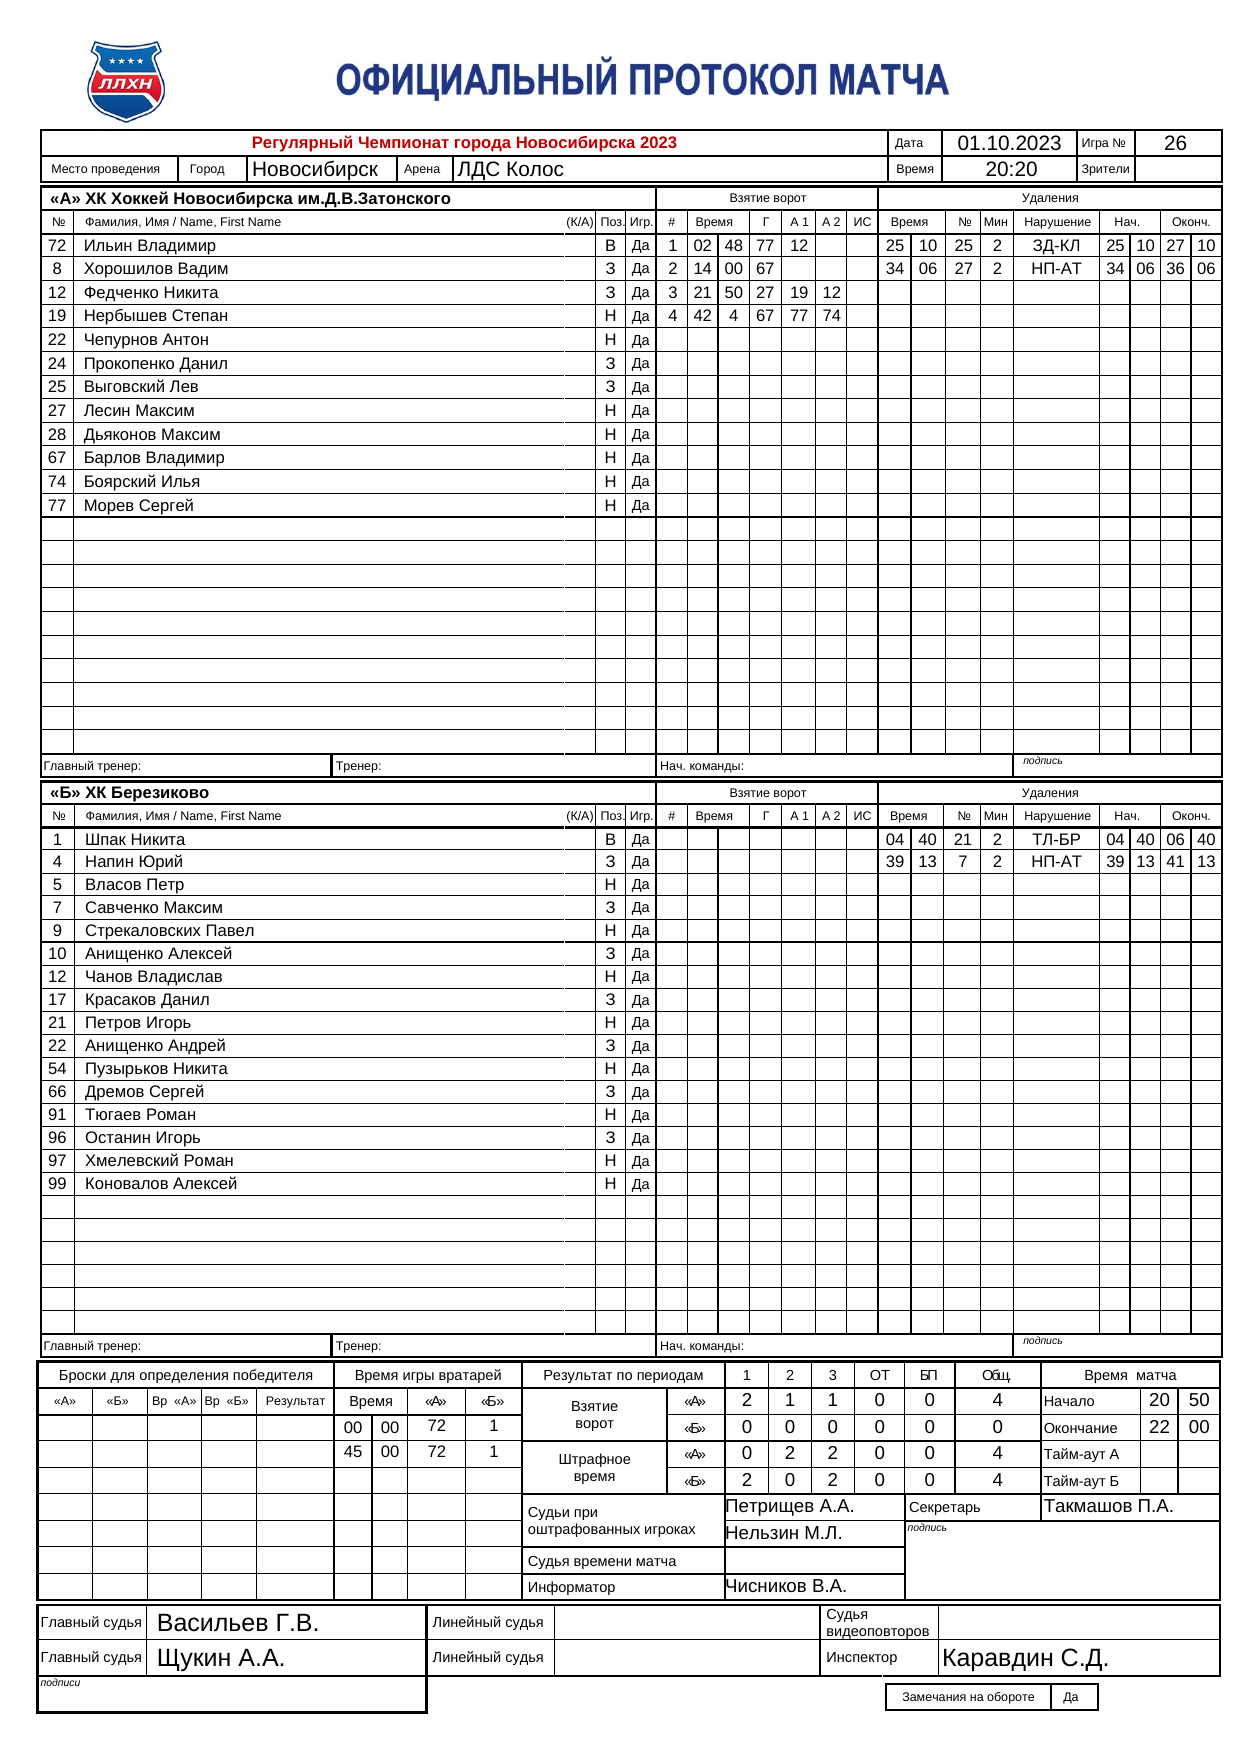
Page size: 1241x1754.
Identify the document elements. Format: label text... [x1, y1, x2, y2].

table_cell Г [750, 211, 781, 233]
table_cell Арена [398, 157, 452, 181]
table_cell [816, 328, 846, 351]
table_cell [657, 470, 687, 493]
table_cell 00 [719, 257, 749, 280]
table_cell [912, 1173, 943, 1195]
table_cell 19 [782, 281, 815, 303]
table_cell [373, 1468, 407, 1493]
table_cell 0 [956, 1415, 1040, 1440]
table_cell [750, 612, 781, 634]
table_cell [981, 1219, 1013, 1241]
table_cell № [42, 211, 73, 233]
table_cell [626, 1242, 655, 1264]
table_cell [750, 1058, 781, 1079]
table_cell [565, 1012, 595, 1033]
table_cell [74, 518, 564, 540]
table_cell (К/А) [565, 805, 595, 826]
table_cell [719, 1104, 749, 1126]
table_cell [596, 1311, 625, 1333]
table_cell 27 [750, 281, 781, 303]
table_cell [719, 1311, 749, 1333]
table_cell Васильев Г.В. [147, 1606, 425, 1639]
table_cell [1014, 1242, 1099, 1264]
table_cell [1192, 1173, 1221, 1195]
table_header 3 [812, 1363, 854, 1387]
table_cell 12 [42, 281, 73, 303]
table_cell [1192, 1242, 1221, 1264]
table_cell [847, 328, 877, 351]
table_cell [626, 1311, 655, 1333]
table_cell [42, 1219, 74, 1241]
table_cell 50 [1179, 1389, 1219, 1413]
table_cell [1161, 989, 1190, 1011]
table_cell [93, 1547, 147, 1573]
table_cell [816, 1173, 846, 1195]
table_cell [847, 920, 877, 941]
table_cell [847, 1196, 877, 1218]
table_cell [782, 1058, 815, 1079]
table_cell [1161, 1219, 1190, 1241]
table_cell 7 [42, 896, 74, 918]
table_cell [1131, 1104, 1160, 1126]
table_cell Да [626, 305, 655, 327]
table_cell Поз. [596, 211, 625, 233]
table_cell [1161, 1058, 1190, 1079]
table_cell З [596, 850, 625, 872]
table_cell [912, 896, 943, 918]
table_cell [939, 1606, 1219, 1639]
table_cell Федченко Никита [74, 281, 564, 303]
table_cell [879, 305, 910, 327]
table_cell Результат [257, 1389, 333, 1413]
table_cell Да [626, 376, 655, 398]
table_cell [1192, 352, 1221, 374]
table_cell [981, 874, 1013, 895]
table_cell Дремов Сергей [75, 1081, 564, 1103]
table_cell [1100, 920, 1129, 941]
table_cell [912, 518, 945, 540]
table_header Время игры вратарей [335, 1363, 521, 1387]
table_cell [782, 1288, 815, 1310]
table_cell [719, 730, 749, 753]
table_cell [1100, 281, 1129, 303]
table_cell [75, 1265, 564, 1287]
table_cell [626, 1196, 655, 1218]
table_cell [879, 376, 910, 398]
table_cell Нач. [1100, 211, 1160, 233]
table_cell [428, 1677, 882, 1711]
table_cell 2 [769, 1442, 811, 1467]
table_cell [719, 1219, 749, 1241]
table_header 26 [1136, 131, 1221, 155]
table_cell 00 [373, 1441, 407, 1467]
table_cell [1131, 1058, 1160, 1079]
table_cell [782, 494, 815, 516]
table_cell [879, 281, 910, 303]
table_cell [879, 1104, 910, 1126]
table_cell [39, 1494, 92, 1520]
table_cell 1 [812, 1389, 854, 1413]
table_cell [657, 612, 687, 634]
table_cell [946, 707, 980, 729]
table_cell [39, 1441, 92, 1467]
table_cell [1014, 446, 1099, 469]
table_cell Судья видеоповторов [821, 1606, 938, 1639]
table_cell [596, 612, 625, 634]
table_cell [1161, 1012, 1190, 1033]
table_cell [782, 1081, 815, 1103]
table_cell [657, 1311, 687, 1333]
table_cell [1014, 1288, 1099, 1310]
table_cell подписи [39, 1677, 425, 1711]
table_cell [879, 1311, 910, 1333]
table_cell Игр. [626, 211, 655, 233]
table_cell [1192, 1196, 1221, 1218]
table_cell [816, 612, 846, 634]
table_cell [847, 352, 877, 374]
table_cell [657, 1288, 687, 1310]
table_cell [847, 376, 877, 398]
table_cell Морев Сергей [74, 494, 564, 516]
table_cell [1192, 896, 1221, 918]
table_cell 12 [42, 966, 74, 987]
table_cell [879, 707, 910, 729]
table_cell [782, 352, 815, 374]
table_cell [879, 1242, 910, 1264]
table_cell [981, 1127, 1013, 1149]
table_cell [782, 707, 815, 729]
table_cell [847, 399, 877, 422]
table_cell Тайм-аут А [1042, 1441, 1140, 1467]
table_cell Г [750, 805, 781, 826]
table_cell [1131, 1265, 1160, 1287]
table_cell [1014, 659, 1099, 682]
table_cell З [596, 1035, 625, 1057]
table_cell [688, 541, 717, 564]
table_cell [1161, 874, 1190, 895]
table_header Броски для определения победителя [39, 1363, 333, 1387]
table_cell [719, 470, 749, 493]
table_cell [1131, 565, 1160, 587]
table_cell [981, 1081, 1013, 1103]
table_cell 1 [466, 1441, 521, 1467]
table_cell ЛДС Колос [454, 157, 887, 181]
table_cell [626, 541, 655, 564]
table_cell [981, 683, 1013, 706]
table_cell [944, 1081, 980, 1103]
table_cell [1131, 446, 1160, 469]
table_cell [1161, 1242, 1190, 1264]
table_cell [912, 352, 945, 374]
table_cell 40 [1192, 829, 1221, 849]
table_cell [816, 1127, 846, 1149]
table_cell [1100, 1035, 1129, 1057]
table_cell [782, 1265, 815, 1287]
table_cell 8 [42, 257, 73, 280]
table_cell [879, 1173, 910, 1195]
table_cell [816, 1012, 846, 1033]
table_cell [657, 683, 687, 706]
table_cell [1131, 1127, 1160, 1149]
table_cell [847, 874, 877, 895]
table_cell [75, 1288, 564, 1310]
table_cell [879, 612, 910, 634]
table_cell 10 [1131, 235, 1160, 256]
table_cell 13 [912, 850, 943, 872]
table_cell [750, 896, 781, 918]
table_cell Секретарь [906, 1495, 1040, 1520]
table_cell [257, 1521, 333, 1546]
table_cell [1161, 446, 1190, 469]
table_cell [1161, 707, 1190, 729]
table_cell ЗД-КЛ [1014, 235, 1099, 256]
table_cell [944, 1035, 980, 1057]
table_cell № [946, 211, 980, 233]
table_cell [1131, 989, 1160, 1011]
table_cell [981, 636, 1013, 658]
table_cell [1161, 1035, 1190, 1057]
table_cell «А» [39, 1389, 92, 1413]
table_cell [1161, 376, 1190, 398]
table_cell Оконч. [1161, 805, 1221, 826]
table_cell Стрекаловских Павел [75, 920, 564, 941]
table_cell # [657, 805, 687, 826]
table_header Результат по периодам [523, 1363, 724, 1387]
table_cell 67 [42, 446, 73, 469]
table_cell [847, 1104, 877, 1126]
table_cell [1014, 1219, 1099, 1241]
table_cell [847, 1288, 877, 1310]
table_cell [1131, 281, 1160, 303]
table_cell [565, 565, 595, 587]
table_cell [42, 541, 73, 564]
table_cell [1100, 1311, 1129, 1333]
table_cell 74 [816, 305, 846, 327]
table_cell Чепурнов Антон [74, 328, 564, 351]
table_cell [944, 966, 980, 987]
table_cell [42, 636, 73, 658]
table_cell [1014, 494, 1099, 516]
table_cell Барлов Владимир [74, 446, 564, 469]
table_cell 34 [1100, 257, 1129, 280]
table_cell В [596, 235, 625, 256]
table_cell [1100, 328, 1129, 351]
table_cell [257, 1574, 333, 1599]
table_cell [719, 1173, 749, 1195]
table_cell [1131, 707, 1160, 729]
table_cell [782, 399, 815, 422]
table_cell [847, 588, 877, 611]
table_cell [688, 920, 717, 941]
table_cell [750, 541, 781, 564]
table_cell [75, 1219, 564, 1241]
table_cell [816, 920, 846, 941]
table_cell Фамилия, Имя / Name, First Name [75, 805, 565, 826]
table_cell [847, 470, 877, 493]
table_cell [565, 1288, 595, 1310]
table_cell [944, 1242, 980, 1264]
table_cell [946, 494, 980, 516]
table_cell [657, 423, 687, 445]
table_cell [657, 874, 687, 895]
table_cell [565, 989, 595, 1011]
table_cell А 1 [782, 211, 815, 233]
table_cell [1014, 896, 1099, 918]
table_cell [657, 989, 687, 1011]
table_cell 1 [42, 829, 74, 849]
table_cell 17 [42, 989, 74, 1011]
table_cell 13 [1131, 850, 1160, 872]
table_cell [847, 1311, 877, 1333]
table_cell Да [626, 352, 655, 374]
table_cell [1100, 943, 1129, 964]
table_cell Ильин Владимир [74, 235, 564, 256]
table_cell [719, 850, 749, 872]
table_cell [565, 636, 595, 658]
table_cell [1131, 874, 1160, 895]
table_cell [1161, 1173, 1190, 1195]
table_cell 34 [879, 257, 910, 280]
table_cell [879, 636, 910, 658]
table_cell [565, 920, 595, 941]
table_cell 10 [912, 235, 945, 256]
table_cell ТЛ-БР [1014, 829, 1099, 849]
table_cell [1179, 1441, 1219, 1467]
table_cell 0 [769, 1468, 811, 1493]
table_cell [657, 730, 687, 753]
table_cell [912, 1012, 943, 1033]
table_cell [1192, 1058, 1221, 1079]
table_cell [782, 989, 815, 1011]
table_cell Н [596, 423, 625, 445]
table_cell [688, 1173, 717, 1195]
table_cell [912, 1196, 943, 1218]
table_cell 72 [42, 235, 73, 256]
table_cell [816, 850, 846, 872]
table_cell 4 [956, 1442, 1040, 1467]
table_cell [688, 1035, 717, 1057]
table_cell [565, 399, 595, 422]
table_cell [750, 1288, 781, 1310]
table_cell [719, 1127, 749, 1149]
table_cell [879, 541, 910, 564]
table_cell [1014, 1173, 1099, 1195]
table_cell [1100, 612, 1129, 634]
table_cell 02 [688, 235, 717, 256]
table_cell [596, 588, 625, 611]
table_cell «А» [668, 1442, 724, 1467]
table_cell З [596, 352, 625, 374]
table_cell [1161, 730, 1190, 753]
table_cell [1100, 1058, 1129, 1079]
table_header «Б» ХК Березиково [42, 783, 655, 803]
table_cell [657, 896, 687, 918]
table_cell [1192, 683, 1221, 706]
table_cell [981, 1311, 1013, 1333]
table_cell [1100, 423, 1129, 445]
table_cell Да [626, 399, 655, 422]
table_cell [657, 328, 687, 351]
table_cell [42, 1265, 74, 1287]
table_cell [1014, 281, 1099, 303]
table_cell [1014, 588, 1099, 611]
table_cell Нарушение [1014, 211, 1099, 233]
table_cell [688, 966, 717, 987]
table_cell [373, 1574, 407, 1599]
table_cell Чанов Владислав [75, 966, 564, 987]
table_cell [1192, 1012, 1221, 1033]
picture [5, 28, 1179, 129]
table_cell [981, 281, 1013, 303]
table_cell [1014, 874, 1099, 895]
table_cell [750, 494, 781, 516]
table_cell [847, 1265, 877, 1287]
table_cell [944, 1104, 980, 1126]
table_cell [1161, 659, 1190, 682]
table_cell [750, 565, 781, 587]
table_cell [1161, 1196, 1190, 1218]
table_cell Вр «Б» [202, 1389, 256, 1413]
table_cell Да [626, 446, 655, 469]
table_cell [565, 1196, 595, 1218]
table_cell [565, 896, 595, 918]
table_cell [750, 446, 781, 469]
table_cell [657, 588, 687, 611]
table_cell [202, 1494, 256, 1520]
table_cell [944, 943, 980, 964]
table_cell [782, 541, 815, 564]
table_cell 20:20 [943, 157, 1076, 181]
table_cell (К/А) [565, 211, 595, 233]
table_cell [42, 1288, 74, 1310]
table_cell [1014, 328, 1099, 351]
table_cell [596, 565, 625, 587]
table_cell [782, 1104, 815, 1126]
table_cell [912, 1242, 943, 1264]
table_cell Напин Юрий [75, 850, 564, 872]
table_cell 06 [1192, 257, 1221, 280]
table_cell «Б» [93, 1389, 147, 1413]
table_cell Н [596, 1173, 625, 1195]
table_cell [565, 730, 595, 753]
table_cell [93, 1494, 147, 1520]
table_cell [816, 1242, 846, 1264]
table_cell [879, 565, 910, 587]
table_cell [1099, 1682, 1220, 1711]
table_cell [981, 1104, 1013, 1126]
table_cell [1192, 1150, 1221, 1172]
table_cell [1014, 1058, 1099, 1079]
table_cell [912, 1265, 943, 1287]
table_cell [719, 612, 749, 634]
table_cell 39 [879, 850, 910, 872]
table_cell [1100, 1127, 1129, 1149]
table_cell Информатор [523, 1575, 724, 1599]
table_cell [1192, 446, 1221, 469]
table_cell Савченко Максим [75, 896, 564, 918]
table_cell [1014, 966, 1099, 987]
table_cell [944, 1012, 980, 1033]
table_cell [879, 1127, 910, 1149]
table_cell [657, 399, 687, 422]
table_cell Н [596, 328, 625, 351]
table_cell [912, 1081, 943, 1103]
table_cell [719, 683, 749, 706]
table_cell [782, 896, 815, 918]
table_cell [1014, 565, 1099, 587]
table_cell [981, 376, 1013, 398]
table_cell 77 [750, 235, 781, 256]
table_cell [657, 850, 687, 872]
table_cell Нач. команды: [657, 755, 1012, 776]
table_cell [148, 1574, 201, 1599]
table_header Игра № [1078, 131, 1134, 155]
table_cell [912, 730, 945, 753]
table_cell Петрищев А.А. [726, 1495, 904, 1520]
table_cell [1161, 305, 1190, 327]
table_cell [946, 683, 980, 706]
table_cell [1100, 399, 1129, 422]
table_cell [1192, 730, 1221, 753]
table_cell [1161, 1265, 1190, 1287]
table_header Да [1052, 1685, 1097, 1709]
table_cell [847, 494, 877, 516]
table_cell [1100, 1288, 1129, 1310]
table_cell [148, 1441, 201, 1467]
table_cell [946, 328, 980, 351]
table_cell [39, 1547, 92, 1573]
table_cell [1131, 730, 1160, 753]
table_cell Да [626, 423, 655, 445]
table_cell [688, 730, 717, 753]
table_cell [750, 1150, 781, 1172]
table_cell 4 [956, 1389, 1040, 1413]
table_cell [626, 588, 655, 611]
table_cell [912, 470, 945, 493]
table_cell [688, 470, 717, 493]
table_cell 28 [42, 423, 73, 445]
table_cell [719, 541, 749, 564]
table_cell [946, 730, 980, 753]
table_cell А 2 [816, 805, 846, 826]
table_cell [1131, 494, 1160, 516]
table_cell [816, 1150, 846, 1172]
table_cell [74, 588, 564, 611]
table_cell Да [626, 1058, 655, 1079]
table_cell Время [889, 157, 941, 181]
table_cell 0 [905, 1442, 954, 1467]
table_cell [981, 470, 1013, 493]
table_cell [565, 1104, 595, 1126]
table_cell [657, 565, 687, 587]
table_cell [944, 1173, 980, 1195]
table_cell [912, 281, 945, 303]
table_cell Да [626, 829, 655, 849]
table_cell [565, 1150, 595, 1172]
table_header 01.10.2023 [943, 131, 1076, 155]
table_cell [688, 829, 717, 849]
table_cell [657, 1081, 687, 1103]
table_cell Игр. [626, 805, 655, 826]
table_cell [1014, 423, 1099, 445]
table_cell [912, 446, 945, 469]
table_cell [688, 328, 717, 351]
table_cell [782, 328, 815, 351]
table_cell [565, 829, 595, 849]
table_cell 27 [1161, 235, 1190, 256]
table_cell [202, 1416, 256, 1440]
table_cell [879, 1150, 910, 1172]
table_cell [42, 730, 73, 753]
table_cell [148, 1521, 201, 1546]
table_cell [74, 565, 564, 587]
table_cell [946, 636, 980, 658]
table_cell [1192, 399, 1221, 422]
table_cell Да [626, 943, 655, 964]
table_cell 10 [42, 943, 74, 964]
table_cell [657, 1104, 687, 1126]
table_cell [93, 1416, 147, 1440]
table_cell [626, 1219, 655, 1241]
table_cell [688, 352, 717, 374]
table_cell № [944, 805, 980, 826]
table_cell [782, 1196, 815, 1218]
table_cell [1100, 896, 1129, 918]
table_cell [912, 1311, 943, 1333]
table_cell 04 [879, 829, 910, 849]
table_cell [1100, 1173, 1129, 1195]
table_cell [782, 446, 815, 469]
table_cell [944, 1150, 980, 1172]
table_cell [726, 1548, 904, 1573]
table_cell [1131, 659, 1160, 682]
table_cell [879, 1081, 910, 1103]
table_cell [847, 446, 877, 469]
table_cell [912, 1127, 943, 1149]
table_cell [981, 541, 1013, 564]
table_cell [257, 1494, 333, 1520]
table_cell Н [596, 446, 625, 469]
table_cell [688, 707, 717, 729]
table_cell [202, 1574, 256, 1599]
table_cell [981, 1196, 1013, 1218]
table_cell [912, 612, 945, 634]
table_cell Да [626, 874, 655, 895]
table_cell [74, 683, 564, 706]
table_cell Город [179, 157, 246, 181]
table_cell [946, 541, 980, 564]
table_cell [847, 565, 877, 587]
table_cell Да [626, 1127, 655, 1149]
table_cell [816, 1219, 846, 1241]
table_cell [981, 446, 1013, 469]
table_cell [847, 989, 877, 1011]
table_cell 00 [335, 1416, 371, 1440]
table_cell З [596, 281, 625, 303]
table_cell [981, 1173, 1013, 1195]
table_cell 0 [855, 1389, 904, 1413]
table_cell [944, 1058, 980, 1079]
table_cell [750, 352, 781, 374]
table_cell [657, 494, 687, 516]
table_cell [946, 659, 980, 682]
table_cell # [657, 211, 687, 233]
table_cell [688, 1288, 717, 1310]
table_cell [657, 966, 687, 987]
table_cell [657, 1012, 687, 1033]
table_cell [1014, 518, 1099, 540]
table_cell Да [626, 896, 655, 918]
table_cell [148, 1468, 201, 1493]
table_cell [912, 683, 945, 706]
table_cell [946, 518, 980, 540]
table_cell [335, 1521, 371, 1546]
table_cell [912, 636, 945, 658]
table_cell [782, 1127, 815, 1149]
table_cell 39 [1100, 850, 1129, 872]
table_cell [912, 707, 945, 729]
table_cell [1100, 1196, 1129, 1218]
table_cell [555, 1606, 819, 1639]
table_cell [657, 636, 687, 658]
table_cell Судьи при оштрафованных игроках [523, 1495, 724, 1546]
table_cell [782, 874, 815, 895]
table_cell 36 [1161, 257, 1190, 280]
table_cell [782, 423, 815, 445]
table_cell [1192, 470, 1221, 493]
table_cell 91 [42, 1104, 74, 1126]
table_cell З [596, 989, 625, 1011]
table_cell [1141, 1468, 1177, 1493]
table_cell Шпак Никита [75, 829, 564, 849]
table_cell [750, 328, 781, 351]
table_cell «А» [408, 1389, 465, 1413]
table_cell [750, 659, 781, 682]
table_cell [688, 850, 717, 872]
table_cell [1100, 470, 1129, 493]
table_cell [1192, 541, 1221, 564]
table_cell 0 [855, 1415, 904, 1440]
table_cell [1131, 328, 1160, 351]
table_cell [912, 989, 943, 1011]
table_cell [93, 1441, 147, 1467]
table_cell В [596, 829, 625, 849]
table_cell Да [626, 235, 655, 256]
table_cell [750, 588, 781, 611]
table_cell [688, 636, 717, 658]
table_cell З [596, 896, 625, 918]
table_cell [148, 1547, 201, 1573]
table_cell [719, 518, 749, 540]
table_cell 2 [726, 1468, 768, 1493]
table_cell [1131, 541, 1160, 564]
table_cell Мин [981, 211, 1013, 233]
table_cell Н [596, 1012, 625, 1033]
table_cell [750, 850, 781, 872]
table_cell 2 [981, 850, 1013, 872]
table_cell [981, 1150, 1013, 1172]
table_cell [946, 281, 980, 303]
table_cell [944, 1288, 980, 1310]
table_cell [596, 1219, 625, 1241]
table_cell [1131, 1288, 1160, 1310]
table_cell [565, 1127, 595, 1149]
table_cell [688, 1219, 717, 1241]
table_cell [1131, 896, 1160, 918]
table_cell [1100, 352, 1129, 374]
table_cell [1192, 423, 1221, 445]
table_cell 0 [905, 1415, 954, 1440]
table_cell «Б» [668, 1415, 724, 1440]
table_cell [816, 565, 846, 587]
table_cell [816, 966, 846, 987]
table_cell [466, 1468, 521, 1493]
table_cell [719, 446, 749, 469]
table_cell [74, 541, 564, 564]
table_cell [1136, 157, 1221, 181]
table_cell [565, 707, 595, 729]
table_cell [719, 1288, 749, 1310]
table_cell [946, 305, 980, 327]
table_cell [750, 399, 781, 422]
table_cell [596, 730, 625, 753]
table_cell [944, 1127, 980, 1149]
table_cell [847, 1035, 877, 1057]
table_cell [39, 1574, 92, 1599]
table_cell 0 [855, 1468, 904, 1493]
table_cell [688, 1311, 717, 1333]
table_cell [879, 470, 910, 493]
table_cell [946, 376, 980, 398]
table_cell [466, 1547, 521, 1573]
table_cell [1192, 1081, 1221, 1103]
table_cell [879, 730, 910, 753]
table_cell [847, 707, 877, 729]
table_cell [1014, 707, 1099, 729]
table_cell [202, 1468, 256, 1493]
table_cell [946, 565, 980, 587]
table_cell [879, 1012, 910, 1033]
table_cell [688, 1242, 717, 1264]
table_cell Время [335, 1389, 407, 1413]
table_cell [1014, 943, 1099, 964]
table_cell [75, 1242, 564, 1264]
table_cell [946, 399, 980, 422]
table_cell 2 [981, 829, 1013, 849]
table_cell Такмашов П.А. [1042, 1495, 1219, 1520]
table_cell [981, 1035, 1013, 1057]
table_cell [782, 920, 815, 941]
table_header Регулярный Чемпионат города Новосибирска 2023 [42, 131, 887, 155]
table_cell [944, 1265, 980, 1287]
table_cell [816, 730, 846, 753]
table_cell [847, 423, 877, 445]
table_cell Да [626, 328, 655, 351]
table_cell Да [626, 494, 655, 516]
table_cell Н [596, 1104, 625, 1126]
table_cell 1 [657, 235, 687, 256]
table_cell Зрители [1078, 157, 1134, 181]
table_cell [944, 1196, 980, 1218]
table_cell [74, 659, 564, 682]
table_cell [879, 1035, 910, 1057]
table_cell [750, 1311, 781, 1333]
table_cell Начало [1042, 1389, 1140, 1413]
table_cell [981, 1288, 1013, 1310]
table_header Удаления [879, 188, 1221, 209]
table_cell [565, 305, 595, 327]
table_cell [688, 659, 717, 682]
table_cell [847, 281, 877, 303]
table_cell [750, 829, 781, 849]
table_cell [42, 683, 73, 706]
table_cell 06 [912, 257, 945, 280]
table_cell [946, 423, 980, 445]
table_cell [202, 1441, 256, 1467]
table_cell [719, 328, 749, 351]
table_cell [879, 446, 910, 469]
table_cell Да [626, 470, 655, 493]
table_cell Инспектор [821, 1640, 938, 1675]
table_cell [335, 1494, 371, 1520]
table_cell [596, 541, 625, 564]
table_cell Да [626, 850, 655, 872]
table_cell [1161, 1311, 1190, 1333]
table_cell З [596, 943, 625, 964]
table_cell [1131, 352, 1160, 374]
table_cell 14 [688, 257, 717, 280]
table_cell [816, 874, 846, 895]
table_cell [879, 1058, 910, 1079]
table_cell [626, 707, 655, 729]
table_cell [816, 636, 846, 658]
table_cell [719, 1058, 749, 1079]
table_cell [981, 896, 1013, 918]
table_cell 21 [944, 829, 980, 849]
table_cell [1192, 1127, 1221, 1149]
table_cell [1014, 1127, 1099, 1149]
table_cell [565, 376, 595, 398]
table_cell [565, 235, 595, 256]
table_cell [1014, 1196, 1099, 1218]
table_cell [1192, 659, 1221, 682]
table_cell [596, 659, 625, 682]
table_cell [782, 943, 815, 964]
table_cell Да [626, 1150, 655, 1172]
table_cell [202, 1547, 256, 1573]
table_cell [1014, 1104, 1099, 1126]
table_cell [1100, 376, 1129, 398]
table_cell [565, 659, 595, 682]
table_cell [596, 683, 625, 706]
table_cell [816, 1265, 846, 1287]
table_cell [74, 730, 564, 753]
table_cell [1192, 305, 1221, 327]
table_cell [1131, 1081, 1160, 1103]
table_cell [565, 281, 595, 303]
table_cell [912, 328, 945, 351]
table_cell [847, 636, 877, 658]
table_cell Да [626, 1104, 655, 1126]
table_cell [946, 588, 980, 611]
table_cell 9 [42, 920, 74, 941]
table_cell [1131, 1242, 1160, 1264]
table_cell [688, 588, 717, 611]
table_cell [42, 1311, 74, 1333]
table_cell [912, 659, 945, 682]
table_cell [981, 565, 1013, 587]
table_cell [847, 541, 877, 564]
table_cell [565, 1035, 595, 1057]
table_cell [719, 943, 749, 964]
table_cell [688, 1150, 717, 1172]
table_cell [1161, 1127, 1190, 1149]
table_cell [719, 399, 749, 422]
table_cell [657, 1173, 687, 1195]
table_cell [912, 399, 945, 422]
table_cell [657, 1242, 687, 1264]
table_cell [981, 707, 1013, 729]
table_cell [257, 1547, 333, 1573]
table_cell [1014, 1150, 1099, 1172]
table_cell [657, 943, 687, 964]
table_cell [816, 683, 846, 706]
table_cell [565, 874, 595, 895]
table_cell [688, 612, 717, 634]
table_cell 0 [769, 1415, 811, 1440]
table_cell [944, 989, 980, 1011]
table_cell [1100, 565, 1129, 587]
table_header БП [905, 1363, 954, 1387]
table_cell [1014, 1265, 1099, 1287]
table_cell 0 [726, 1442, 768, 1467]
table_cell [1131, 1311, 1160, 1333]
table_cell [1100, 1150, 1129, 1172]
table_cell [1161, 683, 1190, 706]
table_cell 19 [42, 305, 73, 327]
table_cell [1161, 328, 1190, 351]
table_cell [750, 989, 781, 1011]
table_cell 20 [1141, 1389, 1177, 1413]
table_cell [565, 588, 595, 611]
table_cell [1131, 305, 1160, 327]
table_cell [565, 470, 595, 493]
table_cell [912, 1219, 943, 1241]
table_header Общ. [956, 1363, 1040, 1387]
table_cell [912, 494, 945, 516]
table_cell [688, 399, 717, 422]
table_cell [1014, 989, 1099, 1011]
table_cell [565, 1173, 595, 1195]
table_cell [1192, 588, 1221, 611]
table_cell [1014, 376, 1099, 398]
table_cell [596, 707, 625, 729]
table_cell 25 [946, 235, 980, 256]
table_cell [626, 730, 655, 753]
table_cell Н [596, 470, 625, 493]
table_cell [782, 612, 815, 634]
table_header Время матча [1042, 1363, 1219, 1387]
table_cell [719, 920, 749, 941]
table_cell [847, 518, 877, 540]
table_cell 00 [1179, 1415, 1219, 1440]
table_cell [981, 328, 1013, 351]
table_cell 2 [657, 257, 687, 280]
table_cell [1192, 328, 1221, 351]
table_cell [847, 1058, 877, 1079]
table_cell Судья времени матча [523, 1548, 724, 1573]
table_cell [657, 518, 687, 540]
table_header Замечания на обороте [887, 1685, 1050, 1709]
table_cell [1192, 920, 1221, 941]
table_cell [816, 399, 846, 422]
table_cell [1161, 966, 1190, 987]
table_cell [750, 920, 781, 941]
table_cell [1131, 588, 1160, 611]
table_cell 72 [408, 1441, 465, 1467]
table_cell [816, 235, 846, 256]
table_cell Поз. [596, 805, 625, 826]
table_cell [257, 1441, 333, 1467]
table_cell [816, 376, 846, 398]
table_cell [782, 730, 815, 753]
table_cell [847, 235, 877, 256]
table_cell [596, 1196, 625, 1218]
table_cell З [596, 1127, 625, 1149]
table_cell [688, 989, 717, 1011]
table_cell [626, 636, 655, 658]
table_cell [816, 1196, 846, 1218]
table_cell [750, 1173, 781, 1195]
table_cell [565, 1242, 595, 1264]
table_cell [688, 494, 717, 516]
table_cell [816, 352, 846, 374]
table_cell [981, 1242, 1013, 1264]
table_cell [750, 1242, 781, 1264]
table_cell [373, 1547, 407, 1573]
table_cell Линейный судья [428, 1606, 554, 1639]
table_cell [408, 1574, 465, 1599]
table_cell [42, 1196, 74, 1218]
table_cell 12 [782, 235, 815, 256]
table_cell [879, 896, 910, 918]
table_cell [946, 470, 980, 493]
table_cell 2 [812, 1468, 854, 1493]
table_cell Н [596, 874, 625, 895]
table_cell [944, 920, 980, 941]
table_cell Штрафное время [523, 1442, 666, 1493]
table_cell [816, 659, 846, 682]
table_cell [1100, 966, 1129, 987]
table_cell [847, 257, 877, 280]
table_cell [981, 966, 1013, 987]
table_cell 48 [719, 235, 749, 256]
table_cell [688, 896, 717, 918]
table_cell [946, 446, 980, 469]
table_cell [1100, 683, 1129, 706]
table_cell [782, 257, 815, 280]
table_cell [847, 1127, 877, 1149]
table_cell [750, 1265, 781, 1287]
table_cell [1161, 612, 1190, 634]
table_cell [782, 1012, 815, 1033]
table_cell [1014, 1012, 1099, 1033]
table_cell [626, 1288, 655, 1310]
table_cell [74, 636, 564, 658]
table_cell [816, 1104, 846, 1126]
table_cell [1014, 683, 1099, 706]
table_cell [719, 829, 749, 849]
table_cell [1014, 1311, 1099, 1333]
table_cell [750, 707, 781, 729]
table_cell [657, 1058, 687, 1079]
table_cell [879, 1265, 910, 1287]
table_cell [1014, 612, 1099, 634]
table_cell [1100, 1104, 1129, 1126]
table_cell [782, 1242, 815, 1264]
table_cell [1161, 1150, 1190, 1172]
table_cell [981, 588, 1013, 611]
table_cell [750, 683, 781, 706]
table_cell [816, 707, 846, 729]
table_cell [782, 1311, 815, 1333]
table_cell 97 [42, 1150, 74, 1172]
table_cell [42, 659, 73, 682]
table_cell [879, 920, 910, 941]
table_cell [719, 1150, 749, 1172]
table_cell Да [626, 989, 655, 1011]
table_cell [565, 1265, 595, 1287]
table_cell Главный тренер: [42, 755, 330, 776]
table_cell Линейный судья [428, 1640, 554, 1675]
table_cell [626, 659, 655, 682]
table_cell [879, 423, 910, 445]
table_cell [1100, 446, 1129, 469]
table_cell [1192, 518, 1221, 540]
table_cell [565, 850, 595, 872]
table_cell 2 [726, 1389, 768, 1413]
table_cell Да [626, 1081, 655, 1103]
table_cell [565, 352, 595, 374]
table_cell [1179, 1468, 1219, 1493]
table_cell 3 [657, 281, 687, 303]
table_cell 22 [42, 1035, 74, 1057]
table_cell [565, 943, 595, 964]
table_cell [1100, 636, 1129, 658]
table_cell [816, 588, 846, 611]
table_cell 0 [905, 1468, 954, 1493]
table_cell [946, 352, 980, 374]
table_cell [1192, 636, 1221, 658]
table_cell 67 [750, 257, 781, 280]
table_cell [1161, 518, 1190, 540]
table_cell Коновалов Алексей [75, 1173, 564, 1195]
table_cell [1192, 707, 1221, 729]
table_cell [1131, 920, 1160, 941]
table_cell [688, 518, 717, 540]
table_cell [946, 612, 980, 634]
table_cell [1100, 874, 1129, 895]
table_cell 25 [42, 376, 73, 398]
table_cell [1192, 1288, 1221, 1310]
table_cell [1014, 1035, 1099, 1057]
table_cell 21 [688, 281, 717, 303]
table_cell ИС [847, 805, 877, 826]
table_cell [912, 1035, 943, 1057]
table_cell НП-АТ [1014, 850, 1099, 872]
table_cell [408, 1494, 465, 1520]
table_cell [1161, 1288, 1190, 1310]
table_cell [1192, 281, 1221, 303]
table_cell [1192, 966, 1221, 987]
table_cell 27 [42, 399, 73, 422]
table_cell [657, 829, 687, 849]
table_cell [879, 943, 910, 964]
table_cell [466, 1521, 521, 1546]
table_cell [719, 966, 749, 987]
table_cell 4 [42, 850, 74, 872]
table_cell [719, 588, 749, 611]
table_cell [1131, 470, 1160, 493]
table_cell [1100, 989, 1129, 1011]
table_cell [816, 896, 846, 918]
table_cell [879, 1196, 910, 1218]
table_cell [750, 1081, 781, 1103]
table_cell Новосибирск [248, 157, 396, 181]
table_cell 22 [42, 328, 73, 351]
table_cell [847, 730, 877, 753]
table_cell 50 [719, 281, 749, 303]
table_cell [202, 1521, 256, 1546]
table_cell [883, 1677, 1220, 1681]
table_cell [944, 1311, 980, 1333]
table_cell [1141, 1441, 1177, 1467]
table_cell [912, 1058, 943, 1079]
table_cell [688, 423, 717, 445]
table_cell [847, 612, 877, 634]
table_cell [1192, 989, 1221, 1011]
table_cell [39, 1468, 92, 1493]
table_cell [1014, 730, 1099, 753]
table_cell [565, 1058, 595, 1079]
table_cell [1100, 305, 1129, 327]
table_cell Тренер: [333, 1335, 655, 1356]
table_cell [565, 423, 595, 445]
table_header ОТ [855, 1363, 904, 1387]
table_cell [782, 470, 815, 493]
table_cell [565, 1311, 595, 1333]
table_cell Пузырьков Никита [75, 1058, 564, 1079]
table_cell 66 [42, 1081, 74, 1103]
table_cell [688, 565, 717, 587]
table_cell [847, 829, 877, 849]
table_cell Нербышев Степан [74, 305, 564, 327]
table_cell [565, 1219, 595, 1241]
table_cell [750, 470, 781, 493]
table_cell [335, 1574, 371, 1599]
table_cell Время [879, 805, 943, 826]
table_cell 06 [1161, 829, 1190, 849]
table_cell Щукин А.А. [147, 1640, 425, 1675]
table_cell «Б » [466, 1389, 521, 1413]
table_cell [981, 1058, 1013, 1079]
table_cell [657, 376, 687, 398]
table_cell [912, 1104, 943, 1126]
table_cell [782, 683, 815, 706]
table_cell [879, 518, 910, 540]
table_cell [816, 257, 846, 280]
table_cell [42, 707, 73, 729]
table_cell Время [688, 211, 749, 233]
table_cell Главный тренер: [42, 1335, 330, 1356]
table_cell [750, 874, 781, 895]
table_cell [75, 1311, 564, 1333]
table_cell [719, 636, 749, 658]
table_cell 06 [1131, 257, 1160, 280]
table_cell [565, 541, 595, 564]
table_cell [847, 683, 877, 706]
table_cell [1161, 896, 1190, 918]
table_cell [596, 1242, 625, 1264]
table_cell Хорошилов Вадим [74, 257, 564, 280]
table_cell [39, 1416, 92, 1440]
table_cell [626, 683, 655, 706]
table_cell Да [626, 281, 655, 303]
table_cell [74, 612, 564, 634]
table_cell [42, 588, 73, 611]
table_cell Тюгаев Роман [75, 1104, 564, 1126]
table_cell [688, 1012, 717, 1033]
table_cell [1192, 1265, 1221, 1287]
table_cell [782, 376, 815, 398]
table_cell [626, 612, 655, 634]
table_cell [750, 636, 781, 658]
table_cell 72 [408, 1416, 465, 1440]
table_cell [657, 707, 687, 729]
table_cell [335, 1468, 371, 1493]
table_cell [657, 1219, 687, 1241]
table_cell [981, 730, 1013, 753]
table_cell [912, 588, 945, 611]
table_header Взятие ворот [657, 188, 877, 209]
table_cell [1131, 1219, 1160, 1241]
table_header Удаления [879, 783, 1221, 803]
table_cell [466, 1494, 521, 1520]
table_cell [42, 1242, 74, 1264]
table_cell [879, 659, 910, 682]
table_cell [782, 1150, 815, 1172]
table_cell 10 [1192, 235, 1221, 256]
table_cell [719, 1242, 749, 1264]
table_cell [981, 943, 1013, 964]
table_cell [847, 1219, 877, 1241]
table_cell 42 [688, 305, 717, 327]
table_cell [39, 1521, 92, 1546]
table_cell [782, 850, 815, 872]
table_cell [912, 943, 943, 964]
table_cell [719, 874, 749, 895]
table_cell Дьяконов Максим [74, 423, 564, 445]
table_cell 24 [42, 352, 73, 374]
table_cell [1131, 966, 1160, 987]
table_cell [816, 470, 846, 493]
table_cell [816, 423, 846, 445]
table_cell 0 [905, 1389, 954, 1413]
table_cell [1161, 399, 1190, 422]
table_cell Окончание [1042, 1415, 1140, 1440]
table_cell Тренер: [333, 755, 655, 776]
table_cell [657, 1196, 687, 1218]
table_cell [596, 518, 625, 540]
table_cell [719, 352, 749, 374]
table_cell [719, 1196, 749, 1218]
table_cell [42, 565, 73, 587]
table_cell [879, 1219, 910, 1241]
table_cell [750, 943, 781, 964]
table_cell 2 [981, 257, 1013, 280]
table_cell Хмелевский Роман [75, 1150, 564, 1172]
table_cell А 2 [816, 211, 846, 233]
table_cell Красаков Данил [75, 989, 564, 1011]
table_cell Лесин Максим [74, 399, 564, 422]
table_cell 0 [812, 1415, 854, 1440]
table_cell [1100, 518, 1129, 540]
table_cell подпись [906, 1522, 1219, 1599]
table_cell [912, 920, 943, 941]
table_cell [719, 565, 749, 587]
table_cell [1014, 305, 1099, 327]
table_cell [944, 896, 980, 918]
table_cell [1014, 636, 1099, 658]
table_cell Мин [981, 805, 1013, 826]
table_cell [93, 1574, 147, 1599]
table_cell [879, 989, 910, 1011]
table_cell 96 [42, 1127, 74, 1149]
table_cell [1161, 565, 1190, 587]
table_cell 77 [42, 494, 73, 516]
table_cell 13 [1192, 850, 1221, 872]
table_cell Да [626, 1173, 655, 1195]
table_cell 00 [373, 1416, 407, 1440]
table_cell 5 [42, 874, 74, 895]
table_cell [1014, 399, 1099, 422]
table_cell [782, 829, 815, 849]
table_cell [981, 989, 1013, 1011]
table_cell [688, 874, 717, 895]
table_cell [847, 850, 877, 872]
table_cell [1014, 920, 1099, 941]
table_cell [1014, 352, 1099, 374]
table_cell [847, 943, 877, 964]
table_cell [148, 1494, 201, 1520]
table_cell [1100, 494, 1129, 516]
table_cell [688, 683, 717, 706]
table_cell Каравдин С.Д. [939, 1640, 1219, 1675]
table_cell [782, 518, 815, 540]
table_cell [1100, 1219, 1129, 1241]
table_cell Выговский Лев [74, 376, 564, 398]
table_cell [981, 612, 1013, 634]
table_cell [879, 874, 910, 895]
table_cell [782, 1173, 815, 1195]
table_cell [1192, 1219, 1221, 1241]
table_cell [74, 707, 564, 729]
table_cell [565, 328, 595, 351]
table_cell [257, 1468, 333, 1493]
table_cell [1131, 636, 1160, 658]
table_cell Взятие ворот [523, 1389, 666, 1440]
table_cell [847, 659, 877, 682]
table_cell Оконч. [1161, 211, 1221, 233]
table_cell 77 [782, 305, 815, 327]
table_cell [782, 636, 815, 658]
table_cell 54 [42, 1058, 74, 1079]
table_cell [1100, 730, 1129, 753]
table_cell [750, 1104, 781, 1126]
table_cell Петров Игорь [75, 1012, 564, 1033]
table_cell [879, 966, 910, 987]
table_cell [981, 399, 1013, 422]
table_cell Нач. [1100, 805, 1160, 826]
table_cell [816, 1058, 846, 1079]
table_cell [782, 1035, 815, 1057]
table_cell Место проведения [42, 157, 177, 181]
table_cell 7 [944, 850, 980, 872]
table_cell [257, 1416, 333, 1440]
table_cell 1 [769, 1389, 811, 1413]
table_cell [1100, 1242, 1129, 1264]
table_cell [1192, 1311, 1221, 1333]
table_cell Н [596, 920, 625, 941]
table_cell [42, 518, 73, 540]
table_cell 40 [1131, 829, 1160, 849]
table_cell «А» [668, 1389, 724, 1413]
table_cell Н [596, 399, 625, 422]
table_cell [879, 494, 910, 516]
table_cell [408, 1468, 465, 1493]
table_cell [1100, 541, 1129, 564]
table_cell Да [626, 920, 655, 941]
table_cell [565, 1081, 595, 1103]
table_cell [1192, 494, 1221, 516]
table_cell Боярский Илья [74, 470, 564, 493]
table_cell [981, 305, 1013, 327]
table_header 1 [726, 1363, 768, 1387]
table_cell [847, 1081, 877, 1103]
table_cell [688, 1196, 717, 1218]
table_cell [1131, 1012, 1160, 1033]
table_cell Да [626, 257, 655, 280]
table_cell [657, 1150, 687, 1172]
table_cell [657, 446, 687, 469]
table_cell [148, 1416, 201, 1440]
table_cell [1192, 943, 1221, 964]
table_cell Да [626, 1035, 655, 1057]
table_cell [981, 920, 1013, 941]
table_header Взятие ворот [657, 783, 877, 803]
table_cell [847, 1012, 877, 1033]
table_cell [373, 1494, 407, 1520]
table_cell З [596, 376, 625, 398]
table_cell [1161, 920, 1190, 941]
table_cell [1100, 707, 1129, 729]
table_cell 40 [912, 829, 943, 849]
table_cell [42, 612, 73, 634]
table_cell [565, 518, 595, 540]
table_cell [688, 376, 717, 398]
table_cell [1131, 683, 1160, 706]
table_cell [1131, 1196, 1160, 1218]
table_cell [555, 1640, 819, 1675]
table_cell Останин Игорь [75, 1127, 564, 1149]
table_cell Да [626, 1012, 655, 1033]
table_cell [1131, 943, 1160, 964]
table_cell Прокопенко Данил [74, 352, 564, 374]
table_cell [657, 1265, 687, 1287]
table_cell [912, 874, 943, 895]
table_cell [750, 1035, 781, 1057]
table_cell [565, 446, 595, 469]
table_cell Чисников В.А. [726, 1575, 904, 1599]
table_cell [1100, 1012, 1129, 1033]
table_cell [719, 376, 749, 398]
table_cell № [42, 805, 74, 826]
table_cell [565, 966, 595, 987]
table_cell Время [879, 211, 945, 233]
table_cell [847, 1150, 877, 1172]
table_cell [981, 518, 1013, 540]
table_cell [1100, 1265, 1129, 1287]
table_cell [1161, 1104, 1190, 1126]
table_cell [565, 257, 595, 280]
table_cell [847, 966, 877, 987]
table_cell [750, 966, 781, 987]
table_cell [719, 423, 749, 445]
table_cell подпись [1014, 1335, 1221, 1356]
table_cell [816, 1311, 846, 1333]
table_cell [688, 1058, 717, 1079]
table_cell 0 [726, 1415, 768, 1440]
table_cell [688, 1081, 717, 1103]
table_cell [1161, 943, 1190, 964]
table_cell [688, 943, 717, 964]
table_cell [816, 989, 846, 1011]
table_cell [1192, 1104, 1221, 1126]
table_cell З [596, 1081, 625, 1103]
table_cell [847, 896, 877, 918]
table_cell [981, 1012, 1013, 1033]
table_cell [657, 1035, 687, 1057]
table_cell [626, 565, 655, 587]
table_cell [1014, 470, 1099, 493]
table_cell 21 [42, 1012, 74, 1033]
table_cell [657, 541, 687, 564]
table_cell «Б» [668, 1468, 724, 1493]
table_cell [719, 659, 749, 682]
table_cell [750, 1127, 781, 1149]
table_cell [1014, 1081, 1099, 1103]
table_cell [816, 829, 846, 849]
table_cell [782, 966, 815, 987]
table_cell 4 [657, 305, 687, 327]
table_cell [782, 1219, 815, 1241]
table_cell [1161, 1081, 1190, 1103]
table_cell [879, 683, 910, 706]
table_cell [719, 1012, 749, 1033]
table_cell подпись [1014, 755, 1221, 776]
table_cell [657, 352, 687, 374]
table_cell [981, 423, 1013, 445]
table_cell Да [626, 966, 655, 987]
table_cell [750, 423, 781, 445]
table_cell Тайм-аут Б [1042, 1468, 1140, 1493]
table_cell [879, 1288, 910, 1310]
table_cell [782, 588, 815, 611]
table_cell [750, 730, 781, 753]
table_cell [816, 494, 846, 516]
table_cell [408, 1547, 465, 1573]
table_cell [1131, 1173, 1160, 1195]
table_cell [688, 1104, 717, 1126]
table_cell 0 [855, 1442, 904, 1467]
table_cell [688, 1265, 717, 1287]
table_cell [1192, 376, 1221, 398]
table_cell [750, 1196, 781, 1218]
table_cell 2 [981, 235, 1013, 256]
table_cell 27 [946, 257, 980, 280]
table_cell [1100, 588, 1129, 611]
table_cell 4 [956, 1468, 1040, 1493]
table_cell [912, 1150, 943, 1172]
table_cell [565, 612, 595, 634]
table_cell [1131, 376, 1160, 398]
table_header «А» ХК Хоккей Новосибирска им.Д.В.Затонского [42, 188, 655, 209]
table_cell З [596, 257, 625, 280]
table_header Дата [889, 131, 941, 155]
table_cell [93, 1468, 147, 1493]
table_cell [912, 565, 945, 587]
table_cell [1131, 612, 1160, 634]
table_cell Н [596, 305, 625, 327]
table_cell Анищенко Андрей [75, 1035, 564, 1057]
table_cell НП-АТ [1014, 257, 1099, 280]
table_cell [719, 707, 749, 729]
table_cell [1192, 874, 1221, 895]
table_cell [1131, 1150, 1160, 1172]
table_cell [816, 541, 846, 564]
table_cell [912, 376, 945, 398]
table_cell Власов Петр [75, 874, 564, 895]
table_cell [1161, 636, 1190, 658]
table_cell [719, 896, 749, 918]
table_cell [1131, 1035, 1160, 1057]
table_cell [1161, 541, 1190, 564]
table_cell [847, 305, 877, 327]
table_cell [626, 518, 655, 540]
table_cell [847, 1173, 877, 1195]
table_cell Вр «А» [148, 1389, 201, 1413]
table_cell [719, 1035, 749, 1057]
table_cell [1100, 659, 1129, 682]
table_cell [1192, 612, 1221, 634]
table_cell [847, 1242, 877, 1264]
table_cell [981, 1265, 1013, 1287]
table_cell [373, 1521, 407, 1546]
table_cell 67 [750, 305, 781, 327]
table_cell [1131, 399, 1160, 422]
table_cell [944, 1219, 980, 1241]
table_cell [1014, 541, 1099, 564]
table_cell Н [596, 1150, 625, 1172]
table_cell [1161, 588, 1190, 611]
table_cell Главный судья [39, 1606, 146, 1639]
table_cell [626, 1265, 655, 1287]
table_cell Фамилия, Имя / Name, First Name [74, 211, 565, 233]
table_cell [719, 1265, 749, 1287]
table_cell [912, 423, 945, 445]
table_cell [657, 1127, 687, 1149]
table_cell [1161, 494, 1190, 516]
table_cell [981, 352, 1013, 374]
table_cell [688, 1127, 717, 1149]
table_cell [657, 920, 687, 941]
table_cell ИС [847, 211, 877, 233]
table_cell А 1 [782, 805, 815, 826]
table_cell [688, 446, 717, 469]
table_cell [335, 1547, 371, 1573]
table_cell [981, 659, 1013, 682]
table_cell [816, 518, 846, 540]
table_cell 1 [466, 1416, 521, 1440]
table_cell [816, 1288, 846, 1310]
table_cell Н [596, 494, 625, 516]
table_cell 74 [42, 470, 73, 493]
table_header 2 [769, 1363, 811, 1387]
table_cell 4 [719, 305, 749, 327]
table_cell Время [688, 805, 749, 826]
table_cell [596, 1288, 625, 1310]
table_cell Нач. команды: [657, 1335, 1012, 1356]
table_cell [750, 1012, 781, 1033]
table_cell [750, 1219, 781, 1241]
table_cell [879, 399, 910, 422]
table_cell Анищенко Алексей [75, 943, 564, 964]
table_cell [912, 305, 945, 327]
table_cell [1131, 423, 1160, 445]
table_cell [816, 943, 846, 964]
table_cell Н [596, 1058, 625, 1079]
table_cell [719, 989, 749, 1011]
table_cell [657, 659, 687, 682]
table_cell Нельзин М.Л. [726, 1521, 904, 1546]
table_cell [466, 1574, 521, 1599]
table_cell [912, 1288, 943, 1310]
table_cell [719, 494, 749, 516]
table_cell [816, 1035, 846, 1057]
table_cell [816, 1081, 846, 1103]
table_cell [782, 565, 815, 587]
table_cell [782, 659, 815, 682]
table_cell [719, 1081, 749, 1103]
table_cell [879, 352, 910, 374]
table_cell [750, 518, 781, 540]
table_cell 12 [816, 281, 846, 303]
table_cell [565, 683, 595, 706]
table_cell [912, 541, 945, 564]
table_cell [1192, 1035, 1221, 1057]
table_cell [912, 966, 943, 987]
table_cell [879, 588, 910, 611]
table_cell [75, 1196, 564, 1218]
table_cell 22 [1141, 1415, 1177, 1440]
table_cell [750, 376, 781, 398]
table_cell Нарушение [1014, 805, 1099, 826]
table_cell 45 [335, 1441, 371, 1467]
table_cell [596, 1265, 625, 1287]
table_cell [1131, 518, 1160, 540]
table_cell [1100, 1081, 1129, 1103]
table_cell [1192, 565, 1221, 587]
table_cell [944, 874, 980, 895]
table_cell [981, 494, 1013, 516]
table_cell [816, 446, 846, 469]
table_cell [1161, 281, 1190, 303]
table_cell [596, 636, 625, 658]
table_cell [565, 494, 595, 516]
table_cell 04 [1100, 829, 1129, 849]
table_cell 99 [42, 1173, 74, 1195]
table_cell 25 [1100, 235, 1129, 256]
table_cell 25 [879, 235, 910, 256]
table_cell [879, 328, 910, 351]
table_cell [1161, 423, 1190, 445]
table_cell [1161, 470, 1190, 493]
table_cell [1161, 352, 1190, 374]
table_cell [408, 1521, 465, 1546]
table_cell 41 [1161, 850, 1190, 872]
table_cell Н [596, 966, 625, 987]
table_cell 2 [812, 1442, 854, 1467]
table_cell [93, 1521, 147, 1546]
table_cell Главный судья [39, 1640, 146, 1675]
